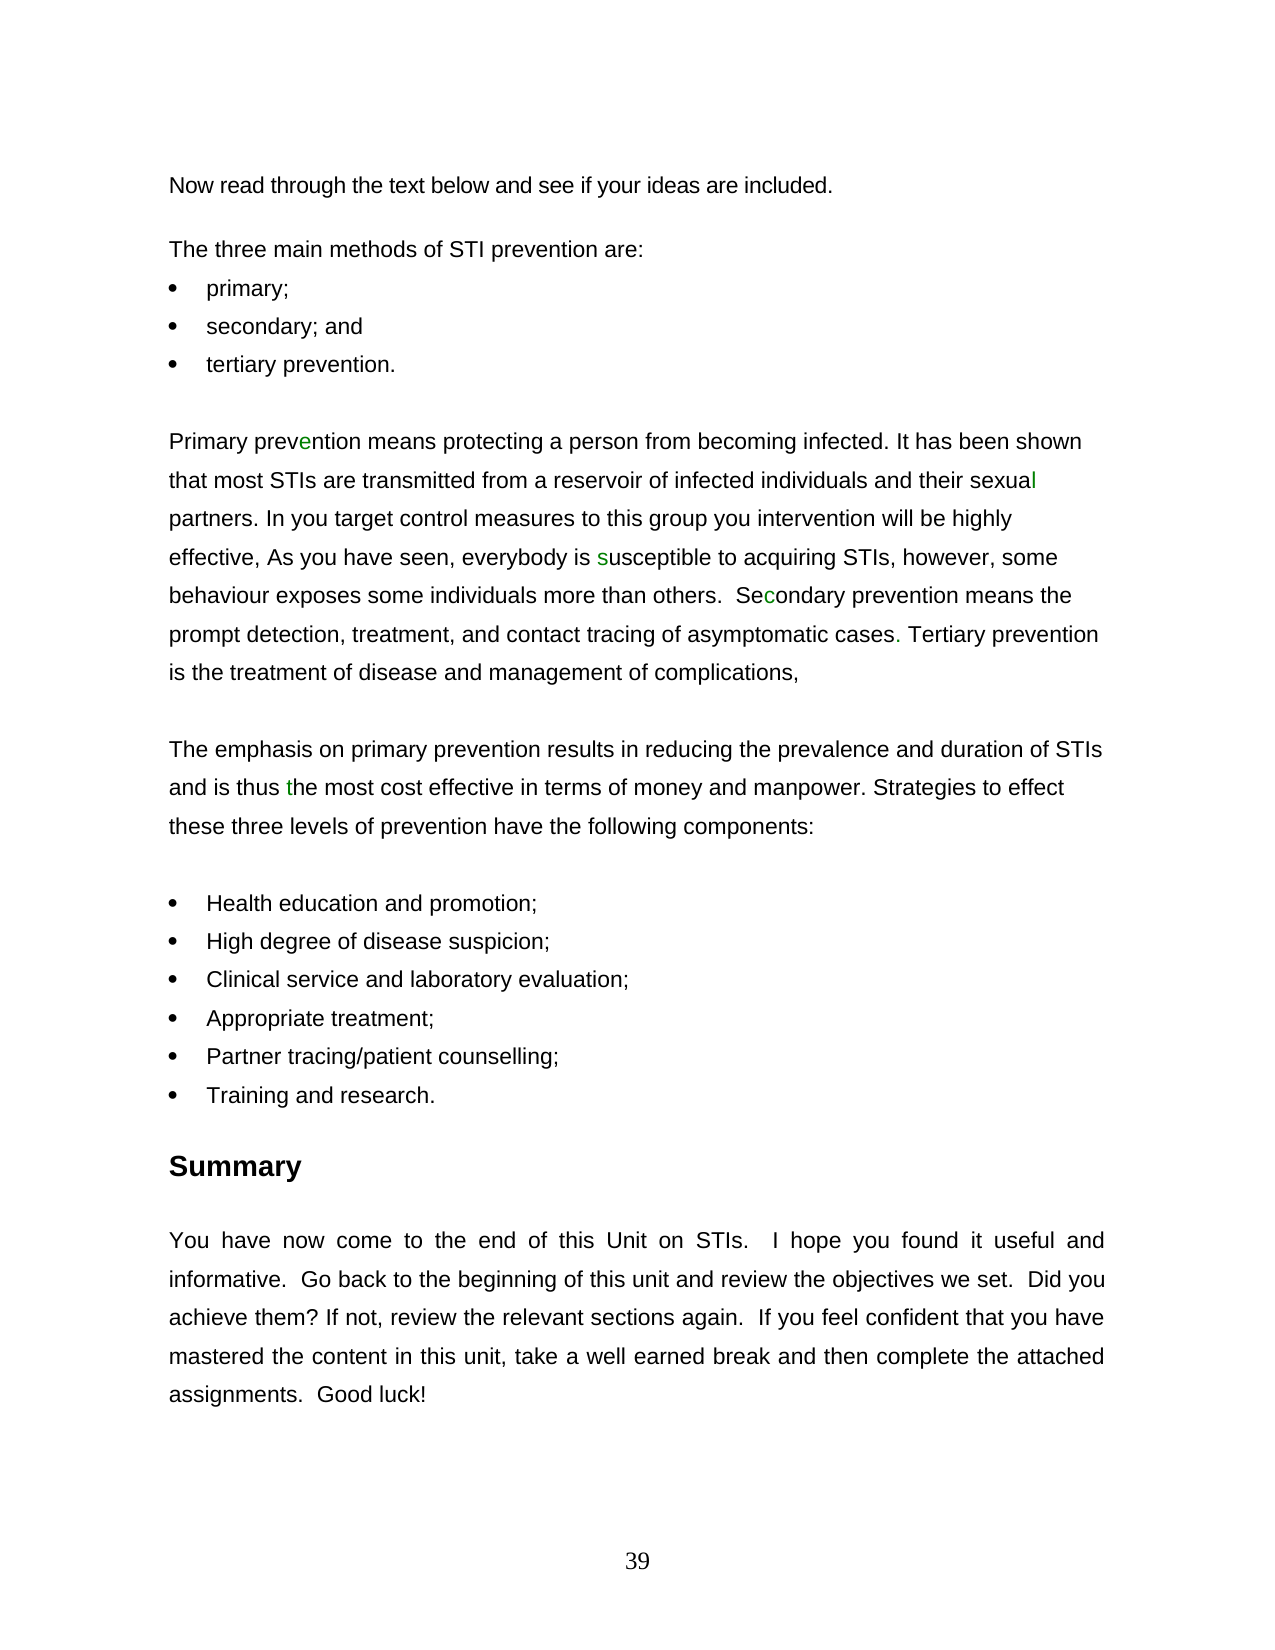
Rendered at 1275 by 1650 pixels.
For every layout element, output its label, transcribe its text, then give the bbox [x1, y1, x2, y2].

text Now read through the text below and see if your ideas are included. [169, 173, 1106, 198]
list Appropriate treatment; [169, 1006, 1106, 1031]
list Clinical service and laboratory evaluation; [169, 967, 1106, 993]
text The emphasis on primary prevention results in reducing the prevalence and duration of STIs and is thus the most cost effective in terms of money and manpower. Strategies to effect these three levels of prevention have the following components: [169, 737, 1106, 839]
text Primary prevention means protecting a person from becoming infected. It has been shown that most STIs are transmitted from a reservoir of infected individuals and their sexual partners. In you target control measures to this group you intervention will be highly effective, As you have seen, everybody is susceptible to acquiring STIs, however, some behaviour exposes some individuals more than others. Secondary prevention means the prompt detection, treatment, and contact tracing of asymptomatic cases. Tertiary prevention is the treatment of disease and management of complications, [169, 429, 1106, 685]
text The three main methods of STI prevention are: [169, 237, 1106, 262]
list primary; [169, 275, 1106, 301]
text You have now come to the end of this Unit on STIs. I hope you found it useful and informative. Go back to the beginning of this unit and review the objectives we set. Did you achieve them? If not, review the relevant sections again. If you feel confident that you have mastered the content in this unit, take a well earned break and then complete the attached assignments. Good luck! [169, 1228, 1106, 1407]
list Health education and promotion; [169, 890, 1106, 916]
list Partner tracing/patient counselling; [169, 1044, 1106, 1070]
text Summary [169, 1150, 1106, 1183]
list secondary; and [169, 314, 1106, 339]
list High degree of disease suspicion; [169, 929, 1106, 954]
list Training and research. [169, 1082, 1106, 1108]
list tertiary prevention. [169, 352, 1106, 378]
